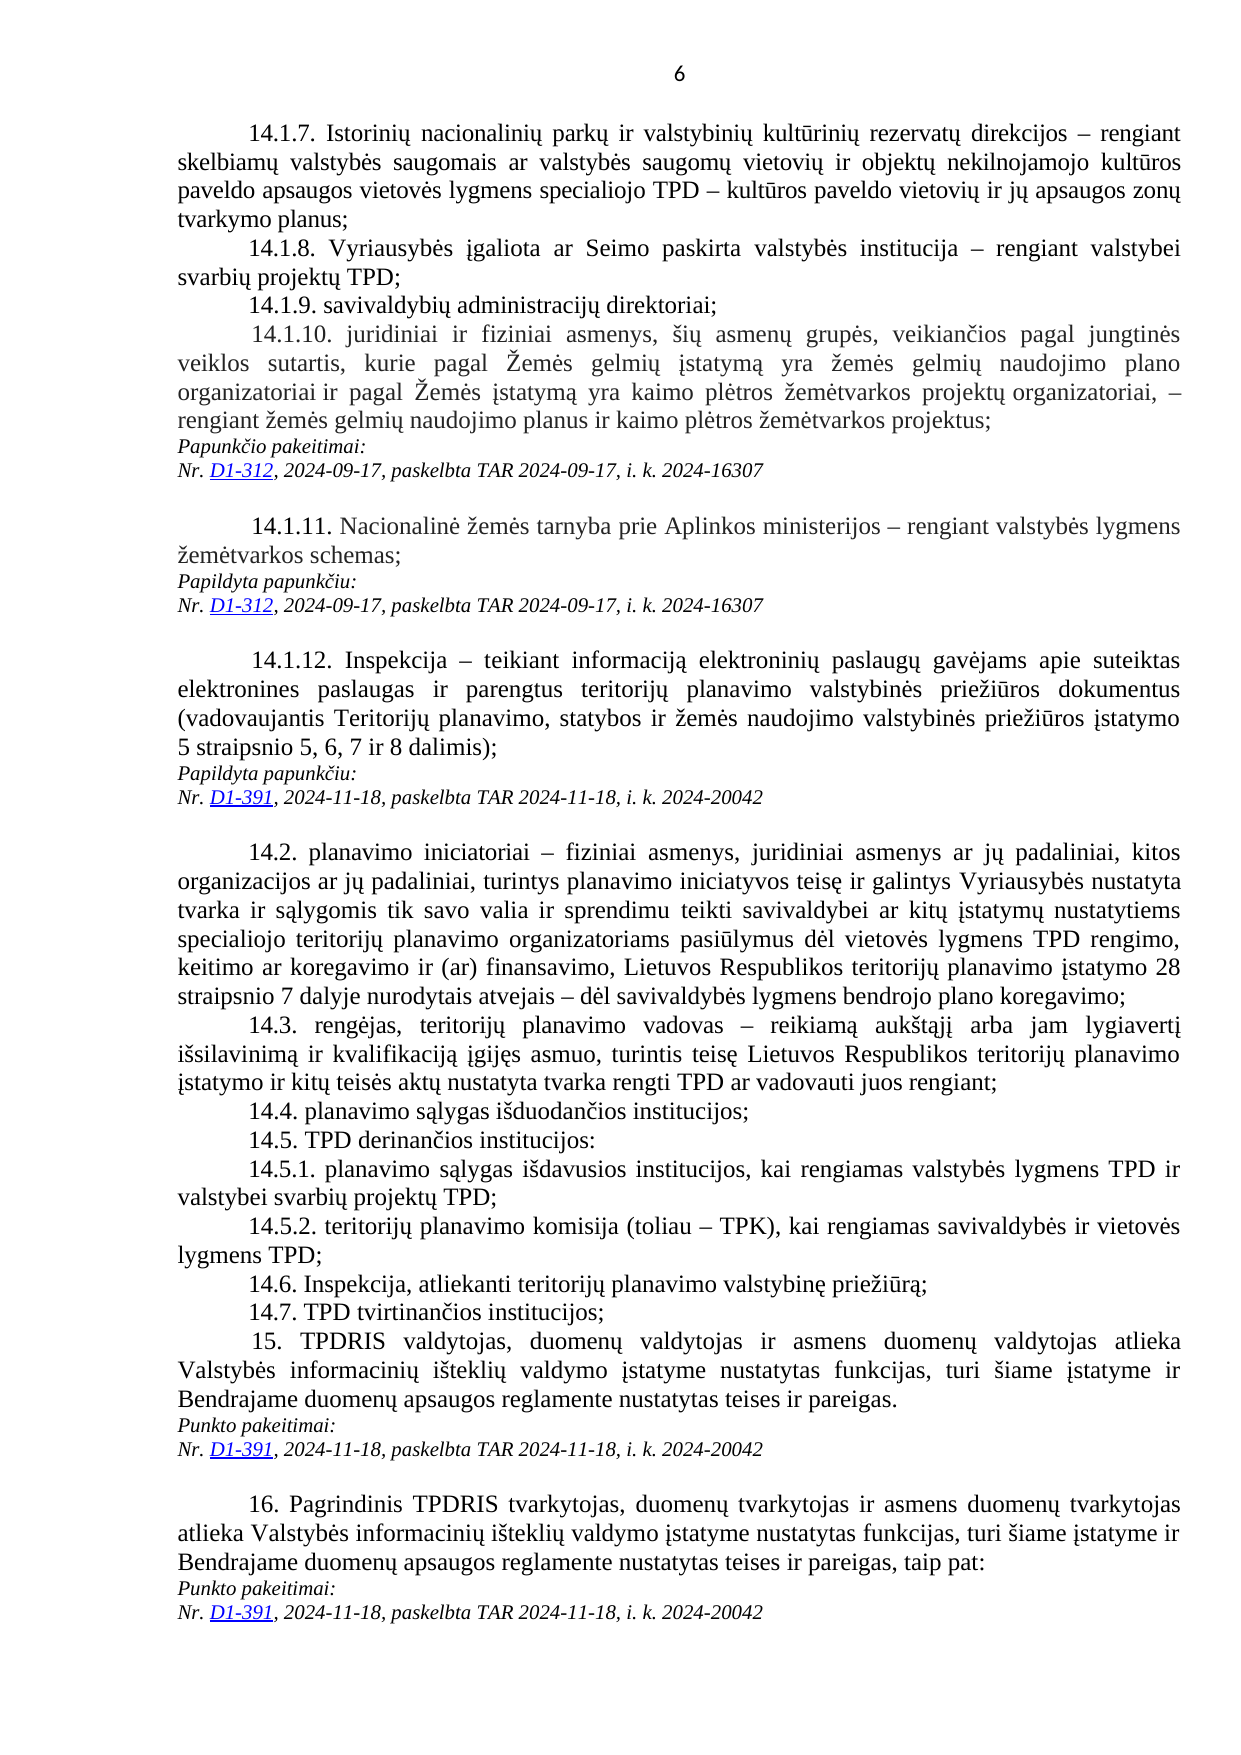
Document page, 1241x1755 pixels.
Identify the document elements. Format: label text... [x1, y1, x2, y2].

text 14.1.8. Vyriausybės įgaliota ar Seimo paskirta valstybės institucija – rengiant valstybei svarbių projektų TPD; [177, 233, 1181, 291]
text Nr. D1-391, 2024-11-18, paskelbta TAR 2024-11-18, i. k. 2024-20042 [177, 1437, 1181, 1461]
text Punkto pakeitimai: [177, 1576, 1181, 1600]
text 14.5.1. planavimo sąlygas išdavusios institucijos, kai rengiamas valstybės lygmens TPD ir valstybei svarbių projektų TPD; [177, 1154, 1181, 1211]
text Papunkčio pakeitimai: [177, 434, 1181, 458]
text 14.4. planavimo sąlygas išduodančios institucijos; [177, 1096, 1181, 1125]
text 14.1.9. savivaldybių administracijų direktoriai; [177, 291, 1181, 319]
text Nr. D1-391, 2024-11-18, paskelbta TAR 2024-11-18, i. k. 2024-20042 [177, 1600, 1181, 1624]
text 14.1.11. Nacionalinė žemės tarnyba prie Aplinkos ministerijos – rengiant valstybės lygmens žemėtvarkos schemas; [177, 511, 1181, 569]
text Nr. D1-391, 2024-11-18, paskelbta TAR 2024-11-18, i. k. 2024-20042 [177, 785, 1181, 809]
text 15. TPDRIS valdytojas, duomenų valdytojas ir asmens duomenų valdytojas atlieka Valstybės informacinių išteklių valdymo įstatyme nustatytas funkcijas, turi šiame įstatyme ir Bendrajame duomenų apsaugos reglamente nustatytas teises ir pareigas. [177, 1326, 1181, 1412]
text Papildyta papunkčiu: [177, 761, 1181, 785]
text 14.1.7. Istorinių nacionalinių parkų ir valstybinių kultūrinių rezervatų direkcijos – rengiant skelbiamų valstybės saugomais ar valstybės saugomų vietovių ir objektų nekilnojamojo kultūros paveldo apsaugos vietovės lygmens specialiojo TPD – kultūros paveldo vietovių ir jų apsaugos zonų tvarkymo planus; [177, 118, 1181, 233]
text Nr. D1-312, 2024-09-17, paskelbta TAR 2024-09-17, i. k. 2024-16307 [177, 458, 1181, 482]
text Papildyta papunkčiu: [177, 569, 1181, 593]
text 14.3. rengėjas, teritorijų planavimo vadovas – reikiamą aukštąjį arba jam lygiavertį išsilavinimą ir kvalifikaciją įgijęs asmuo, turintis teisę Lietuvos Respublikos teritorijų planavimo įstatymo ir kitų teisės aktų nustatyta tvarka rengti TPD ar vadovauti juos rengiant; [177, 1010, 1181, 1096]
text 14.2. planavimo iniciatoriai – fiziniai asmenys, juridiniai asmenys ar jų padaliniai, kitos organizacijos ar jų padaliniai, turintys planavimo iniciatyvos teisę ir galintys Vyriausybės nustatyta tvarka ir sąlygomis tik savo valia ir sprendimu teikti savivaldybei ar kitų įstatymų nustatytiems specialiojo teritorijų planavimo organizatoriams pasiūlymus dėl vietovės lygmens TPD rengimo, keitimo ar koregavimo ir (ar) finansavimo, Lietuvos Respublikos teritorijų planavimo įstatymo 28 straipsnio 7 dalyje nurodytais atvejais – dėl savivaldybės lygmens bendrojo plano koregavimo; [177, 837, 1181, 1010]
text 14.7. TPD tvirtinančios institucijos; [177, 1297, 1181, 1326]
text Punkto pakeitimai: [177, 1412, 1181, 1437]
text 14.5. TPD derinančios institucijos: [177, 1125, 1181, 1154]
text 14.5.2. teritorijų planavimo komisija (toliau – TPK), kai rengiamas savivaldybės ir vietovės lygmens TPD; [177, 1211, 1181, 1269]
text Nr. D1-312, 2024-09-17, paskelbta TAR 2024-09-17, i. k. 2024-16307 [177, 593, 1181, 617]
text 16. Pagrindinis TPDRIS tvarkytojas, duomenų tvarkytojas ir asmens duomenų tvarkytojas atlieka Valstybės informacinių išteklių valdymo įstatyme nustatytas funkcijas, turi šiame įstatyme ir Bendrajame duomenų apsaugos reglamente nustatytas teises ir pareigas, taip pat: [177, 1489, 1181, 1576]
text 14.6. Inspekcija, atliekanti teritorijų planavimo valstybinę priežiūrą; [177, 1269, 1181, 1297]
text 14.1.12. Inspekcija – teikiant informaciją elektroninių paslaugų gavėjams apie suteiktas elektronines paslaugas ir parengtus teritorijų planavimo valstybinės priežiūros dokumentus (vadovaujantis Teritorijų planavimo, statybos ir žemės naudojimo valstybinės priežiūros įstatymo 5 straipsnio 5, 6, 7 ir 8 dalimis); [177, 646, 1181, 761]
text 14.1.10. juridiniai ir fiziniai asmenys, šių asmenų grupės, veikiančios pagal jungtinės veiklos sutartis, kurie pagal Žemės gelmių įstatymą yra žemės gelmių naudojimo plano organizatoriai ir pagal Žemės įstatymą yra kaimo plėtros žemėtvarkos projektų organizatoriai, – rengiant žemės gelmių naudojimo planus ir kaimo plėtros žemėtvarkos projektus; [177, 319, 1181, 434]
